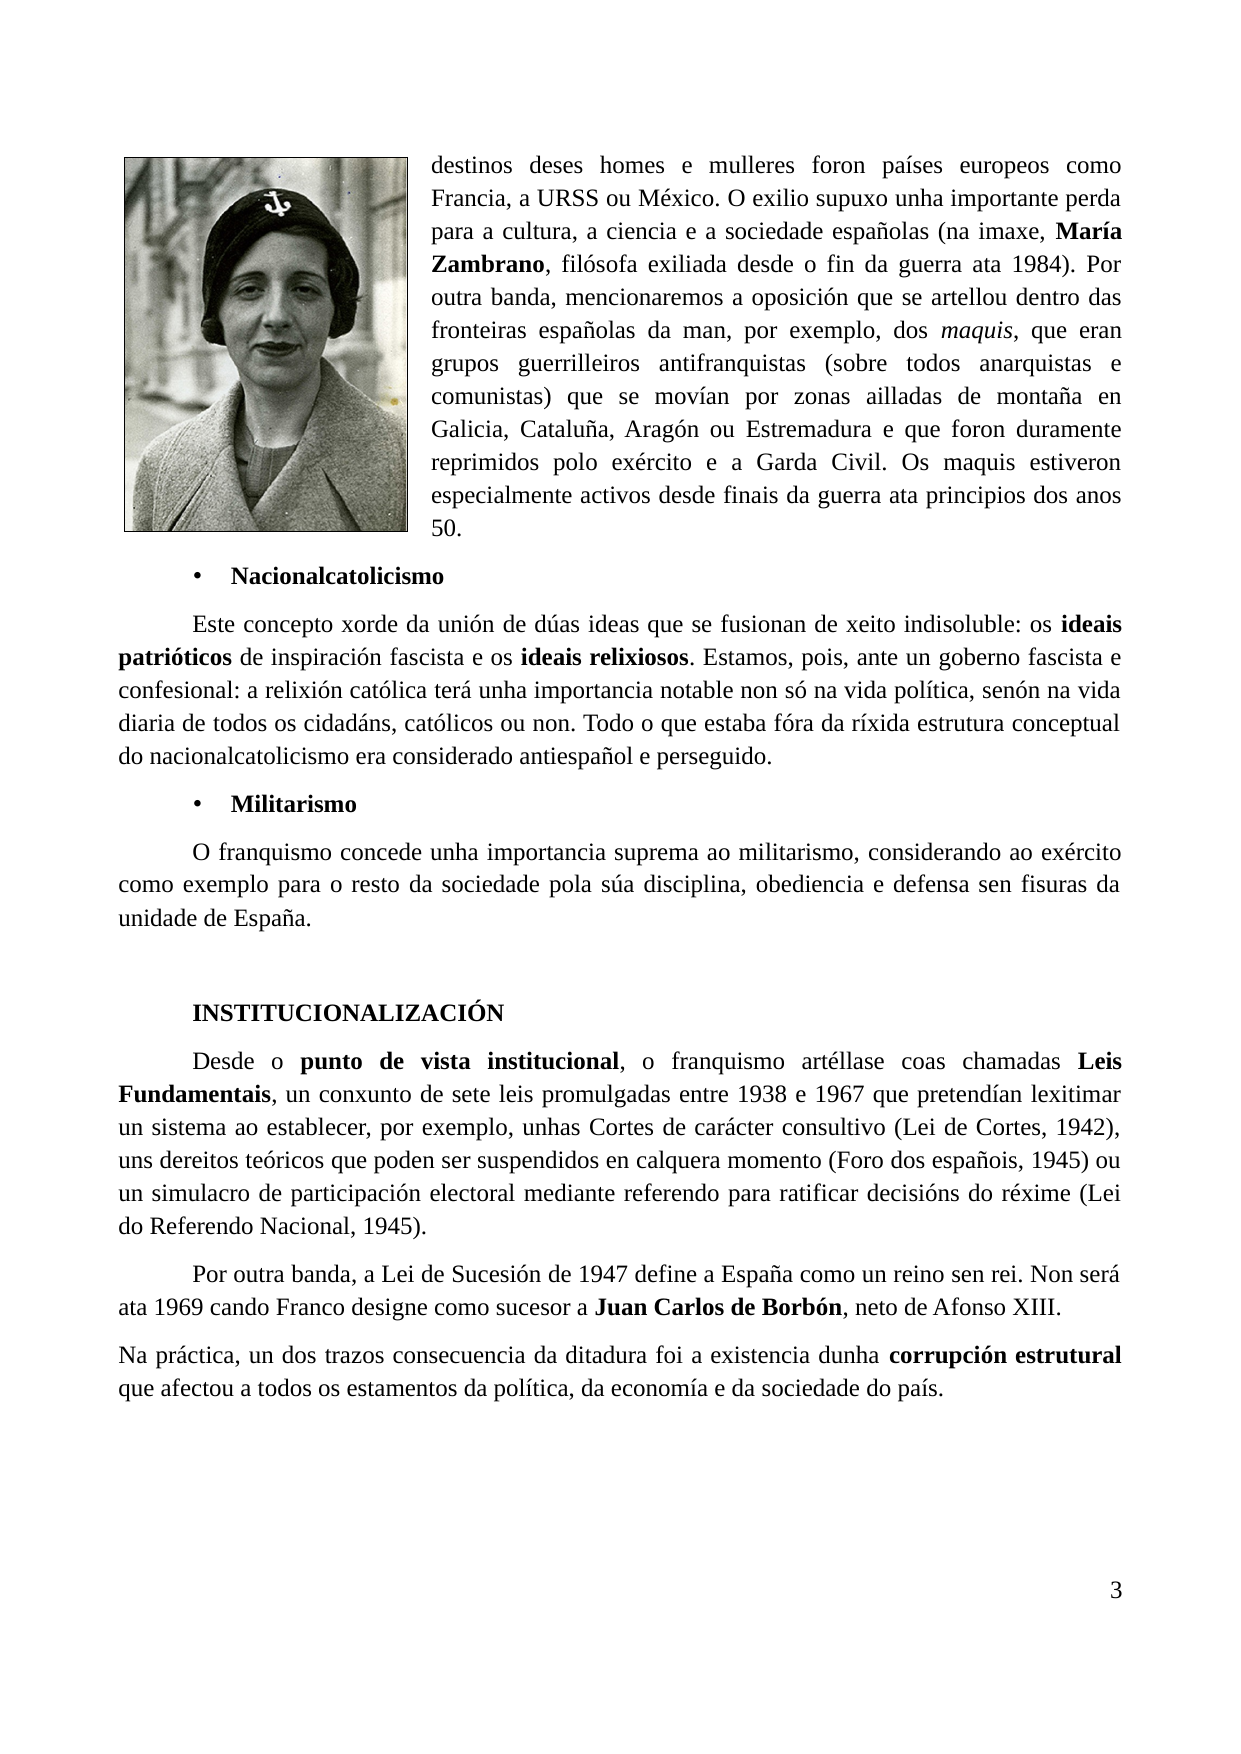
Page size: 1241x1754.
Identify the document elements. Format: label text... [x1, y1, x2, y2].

text INSTITUCIONALIZACIÓN [118, 998, 1122, 1027]
text destinos deses homes e mulleres foron países europeos como Francia, a URSS ou México. O exilio supuxo unha importante perda para a cultura, a ciencia e a sociedade españolas (na imaxe, María Zambrano, filósofa exiliada desde o fin da guerra ata 1984). Por outra banda, mencionaremos a oposición que se artellou dentro das fronteiras españolas da man, por exemplo, dos maquis, que eran grupos guerrilleiros antifranquistas (sobre todos anarquistas e comunistas) que se movían por zonas ailladas de montaña en Galicia, Cataluña, Aragón ou Estremadura e que foron duramente reprimidos polo exército e a Garda Civil. Os maquis estiveron especialmente activos desde finais da guerra ata principios dos anos 50. [118, 150, 1122, 542]
list Militarismo [193, 789, 1122, 817]
text Desde o punto de vista institucional, o franquismo artéllase coas chamadas Leis Fundamentais, un conxunto de sete leis promulgadas entre 1938 e 1967 que pretendían lexitimar un sistema ao establecer, por exemplo, unhas Cortes de carácter consultivo (Lei de Cortes, 1942), uns dereitos teóricos que poden ser suspendidos en calquera momento (Foro dos españois, 1945) ou un simulacro de participación electoral mediante referendo para ratificar decisións do réxime (Lei do Referendo Nacional, 1945). [118, 1046, 1122, 1240]
text Por outra banda, a Lei de Sucesión de 1947 define a España como un reino sen rei. Non será ata 1969 cando Franco designe como sucesor a Juan Carlos de Borbón, neto de Afonso XIII. [118, 1259, 1122, 1321]
list Nacionalcatolicismo [193, 561, 1122, 590]
text Na práctica, un dos trazos consecuencia da ditadura foi a existencia dunha corrupción estrutural que afectou a todos os estamentos da política, da economía e da sociedade do país. [118, 1340, 1122, 1402]
text O franquismo concede unha importancia suprema ao militarismo, considerando ao exército como exemplo para o resto da sociedade pola súa disciplina, obediencia e defensa sen fisuras da unidade de España. [118, 837, 1122, 931]
picture [125, 158, 407, 531]
text Este concepto xorde da unión de dúas ideas que se fusionan de xeito indisoluble: os ideais patrióticos de inspiración fascista e os ideais relixiosos. Estamos, pois, ante un goberno fascista e confesional: a relixión católica terá unha importancia notable non só na vida política, senón na vida diaria de todos os cidadáns, católicos ou non. Todo o que estaba fóra da ríxida estrutura conceptual do nacionalcatolicismo era considerado antiespañol e perseguido. [118, 609, 1122, 770]
